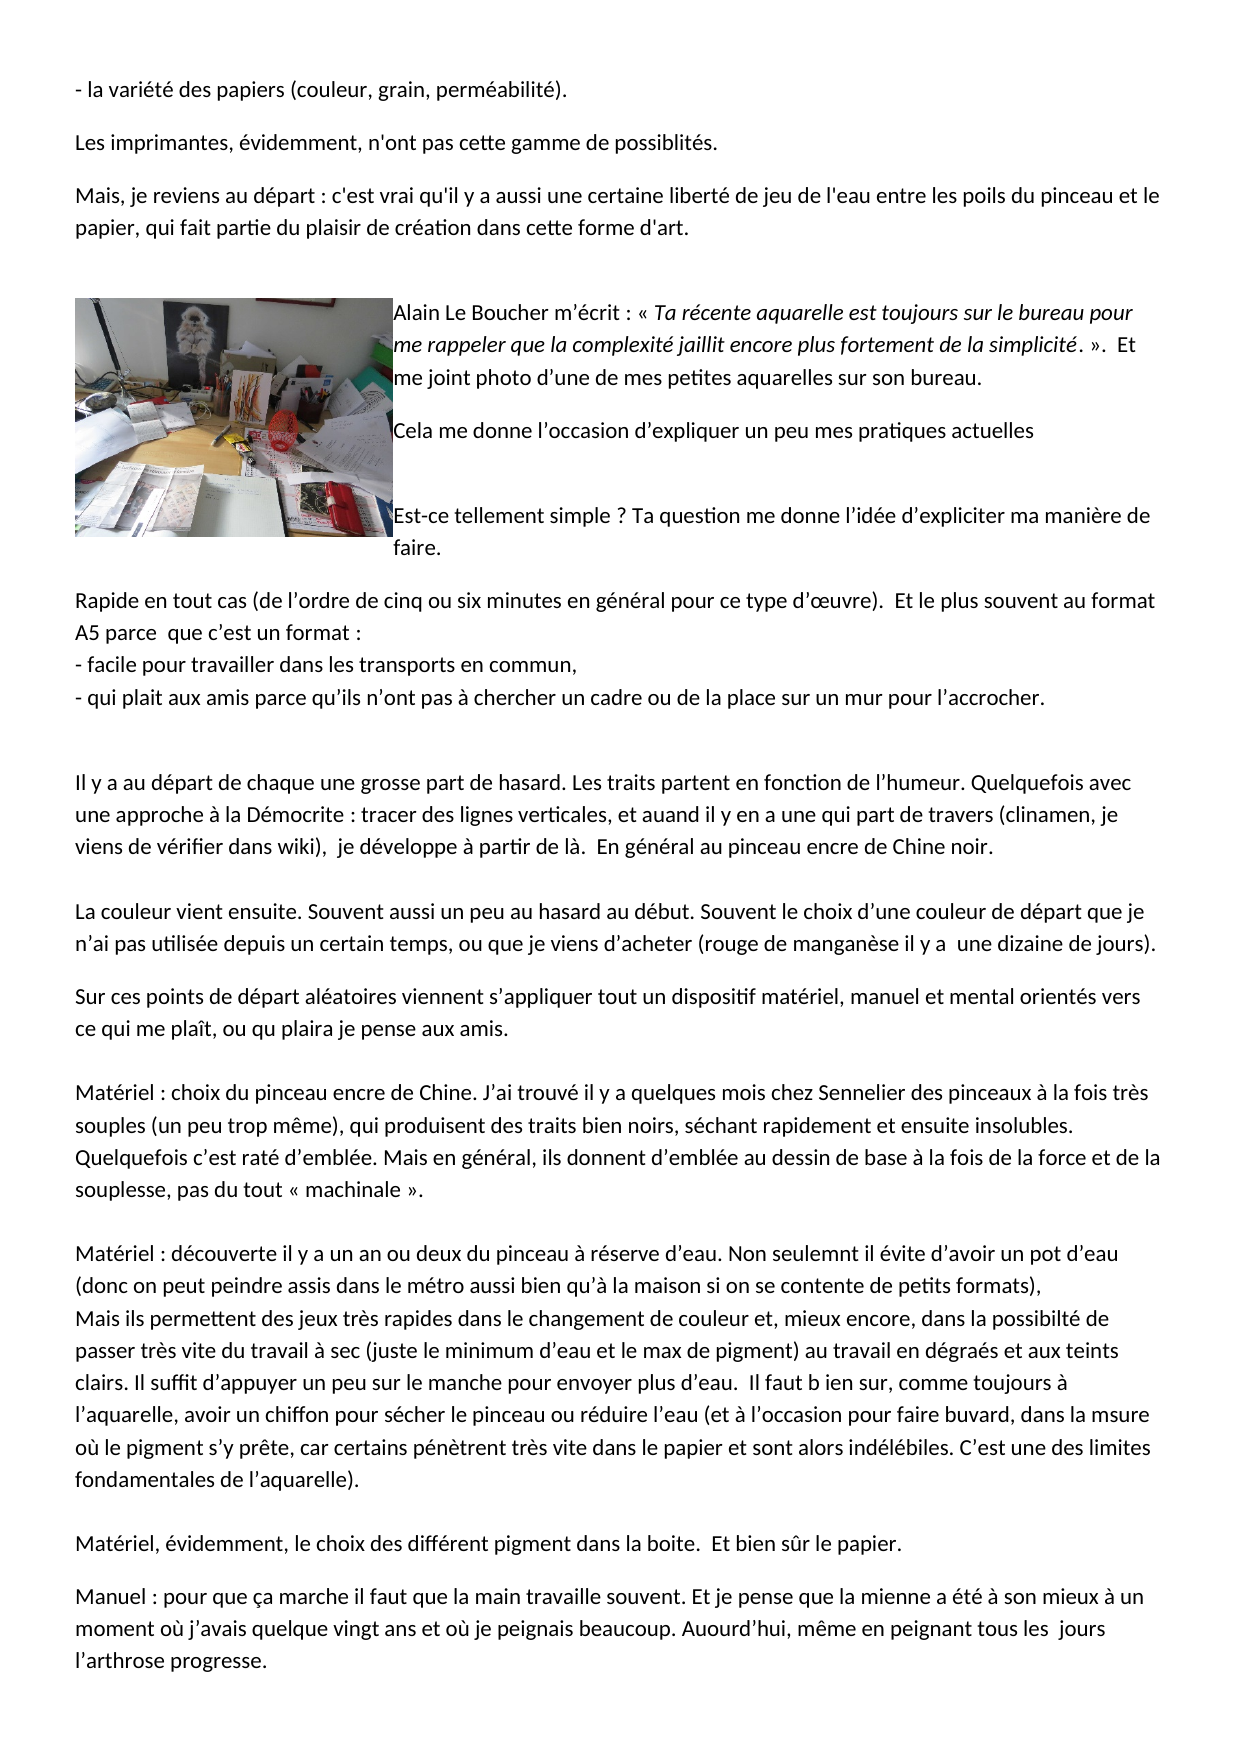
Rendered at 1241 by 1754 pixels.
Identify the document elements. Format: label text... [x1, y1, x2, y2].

text Il y a au départ de chaque une grosse part de hasard. Les traits partent en fonction de l’humeur. Quelquefois avec une approche à la Démocrite : tracer des lignes verticales, et auand il y en a une qui part de travers (clinamen, je viens de vérifier dans wiki), je développe à partir de là. En général au pinceau encre de Chine noir. La couleur vient ensuite. Souvent aussi un peu au hasard au début. Souvent le choix d’une couleur de départ que je n’ai pas utilisée depuis un certain temps, ou que je viens d’acheter (rouge de manganèse il y a une dizaine de jours). [75, 768, 1165, 957]
text Cela me donne l’occasion d’expliquer un peu mes pratiques actuelles [393, 416, 1165, 444]
text Est-ce tellement simple ? Ta question me donne l’idée d’expliciter ma manière de faire. [75, 469, 1165, 561]
text Rapide en tout cas (de l’ordre de cinq ou six minutes en général pour ce type d’œuvre). Et le plus souvent au format A5 parce que c’est un format : - facile pour travailler dans les transports en commun, - qui plait aux amis parce qu’ils n’ont pas à chercher un cadre ou de la place sur un mur pour l’accrocher. [75, 586, 1165, 743]
text Manuel : pour que ça marche il faut que la main travaille souvent. Et je pense que la mienne a été à son mieux à un moment où j’avais quelque vingt ans et où je peignais beaucoup. Auourd’hui, même en peignant tous les jours l’arthrose progresse. [75, 1582, 1165, 1674]
text Alain Le Boucher m’écrit : « Ta récente aquarelle est toujours sur le bureau pour me rappeler que la complexité jaillit encore plus fortement de la simplicité. ». Et me joint photo d’une de mes petites aquarelles sur son bureau. [393, 298, 1165, 391]
text Mais, je reviens au départ : c'est vrai qu'il y a aussi une certaine liberté de jeu de l'eau entre les poils du pinceau et le papier, qui fait partie du plaisir de création dans cette forme d'art. [75, 181, 1165, 273]
text Les imprimantes, évidemment, n'ont pas cette gamme de possiblités. [75, 128, 1165, 156]
text Sur ces points de départ aléatoires viennent s’appliquer tout un dispositif matériel, manuel et mental orientés vers ce qui me plaît, ou qu plaira je pense aux amis. Matériel : choix du pinceau encre de Chine. J’ai trouvé il y a quelques mois chez Sennelier des pinceaux à la fois très souples (un peu trop même), qui produisent des traits bien noirs, séchant rapidement et ensuite insolubles. Quelquefois c’est raté d’emblée. Mais en général, ils donnent d’emblée au dessin de base à la fois de la force et de la souplesse, pas du tout « machinale ». Matériel : découverte il y a un an ou deux du pinceau à réserve d’eau. Non seulemnt il évite d’avoir un pot d’eau (donc on peut peindre assis dans le métro aussi bien qu’à la maison si on se contente de petits formats), Mais ils permettent des jeux très rapides dans le changement de couleur et, mieux encore, dans la possibilté de passer très vite du travail à sec (juste le minimum d’eau et le max de pigment) au travail en dégraés et aux teints clairs. Il suffit d’appuyer un peu sur le manche pour envoyer plus d’eau. Il faut b ien sur, comme toujours à l’aquarelle, avoir un chiffon pour sécher le pinceau ou réduire l’eau (et à l’occasion pour faire buvard, dans la msure où le pigment s’y prête, car certains pénètrent très vite dans le papier et sont alors indélébiles. C’est une des limites fondamentales de l’aquarelle). Matériel, évidemment, le choix des différent pigment dans la boite. Et bien sûr le papier. [75, 982, 1165, 1557]
text - la variété des papiers (couleur, grain, perméabilité). [75, 75, 1165, 103]
